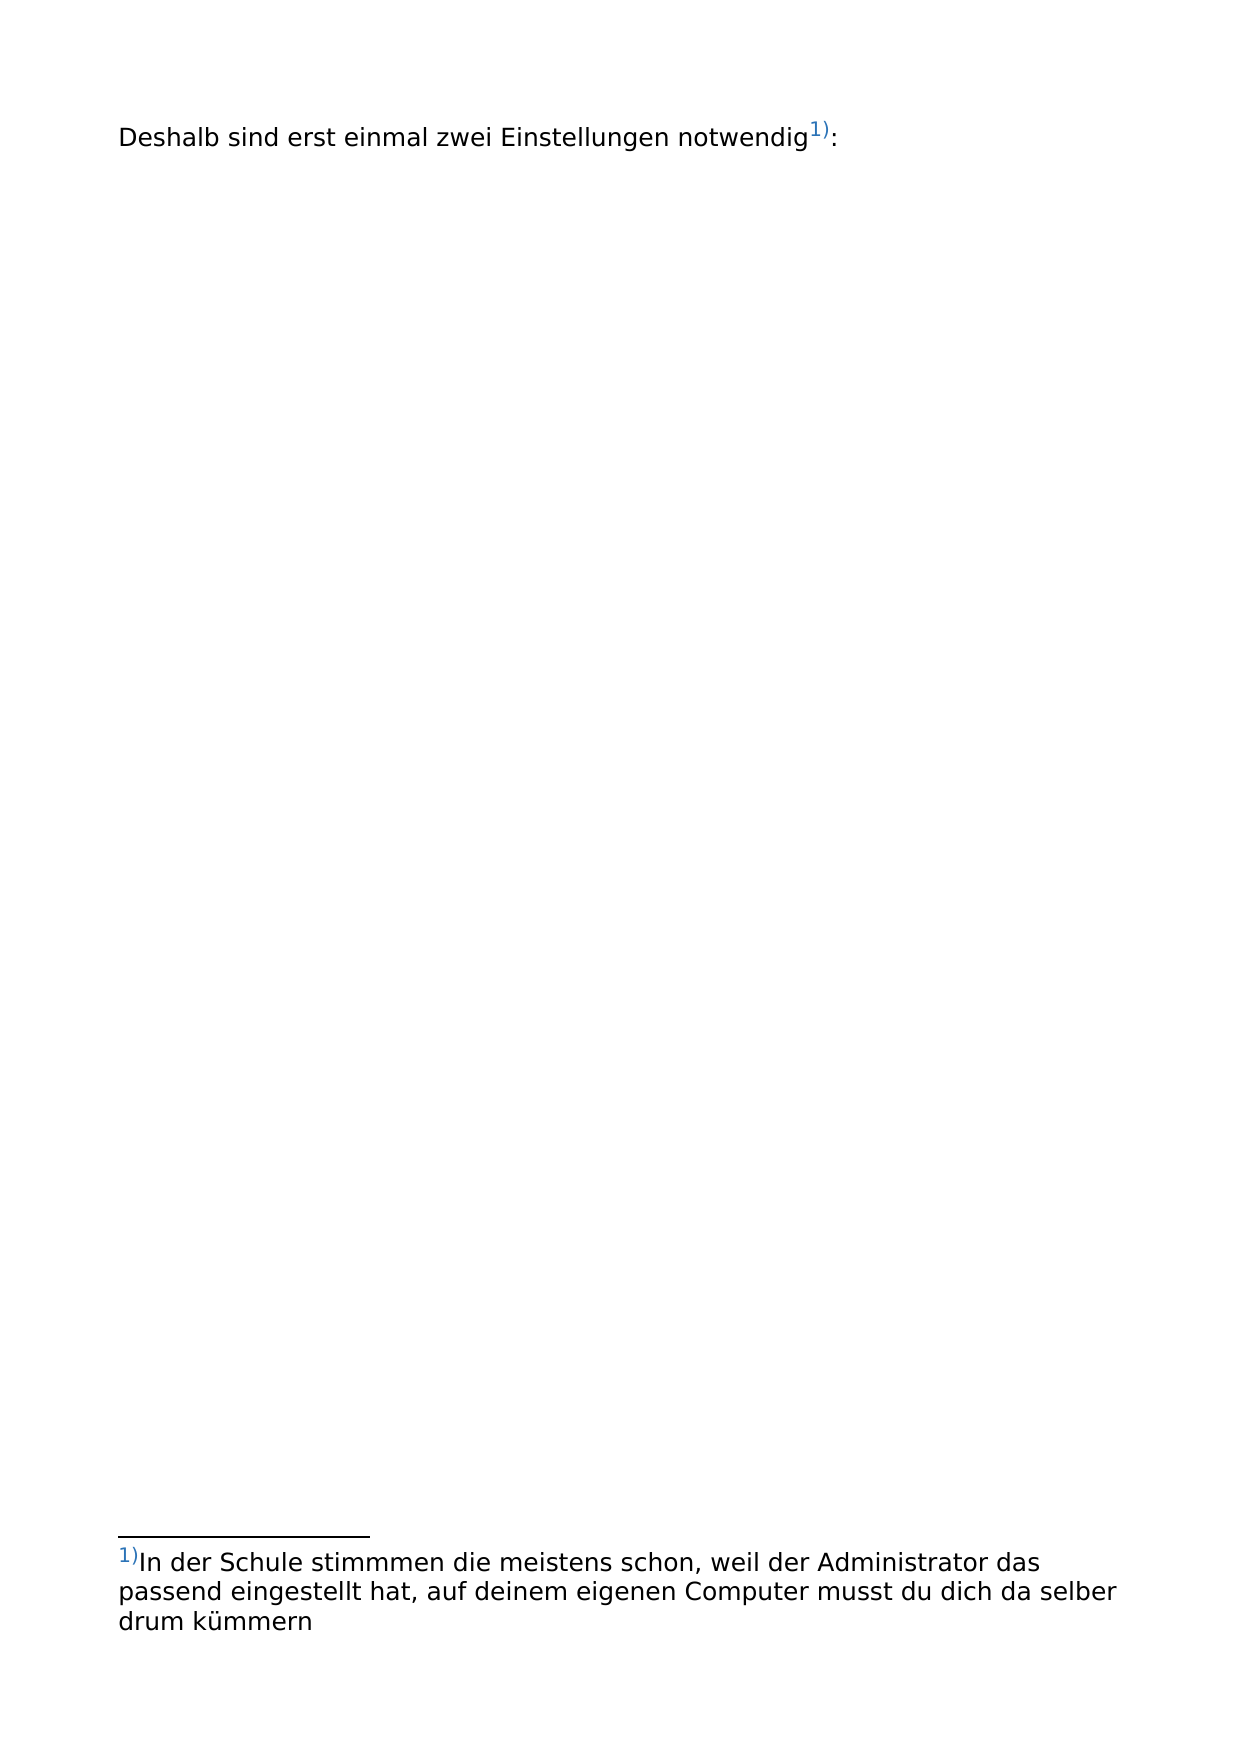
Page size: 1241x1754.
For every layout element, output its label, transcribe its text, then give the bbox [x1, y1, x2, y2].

text Deshalb sind erst einmal zwei Einstellungen notwendig: [118, 118, 1122, 152]
text In der Schule stimmmen die meistens schon, weil der Administrator das passend eingestellt hat, auf deinem eigenen Computer musst du dich da selber drum kümmern [118, 1543, 1122, 1636]
